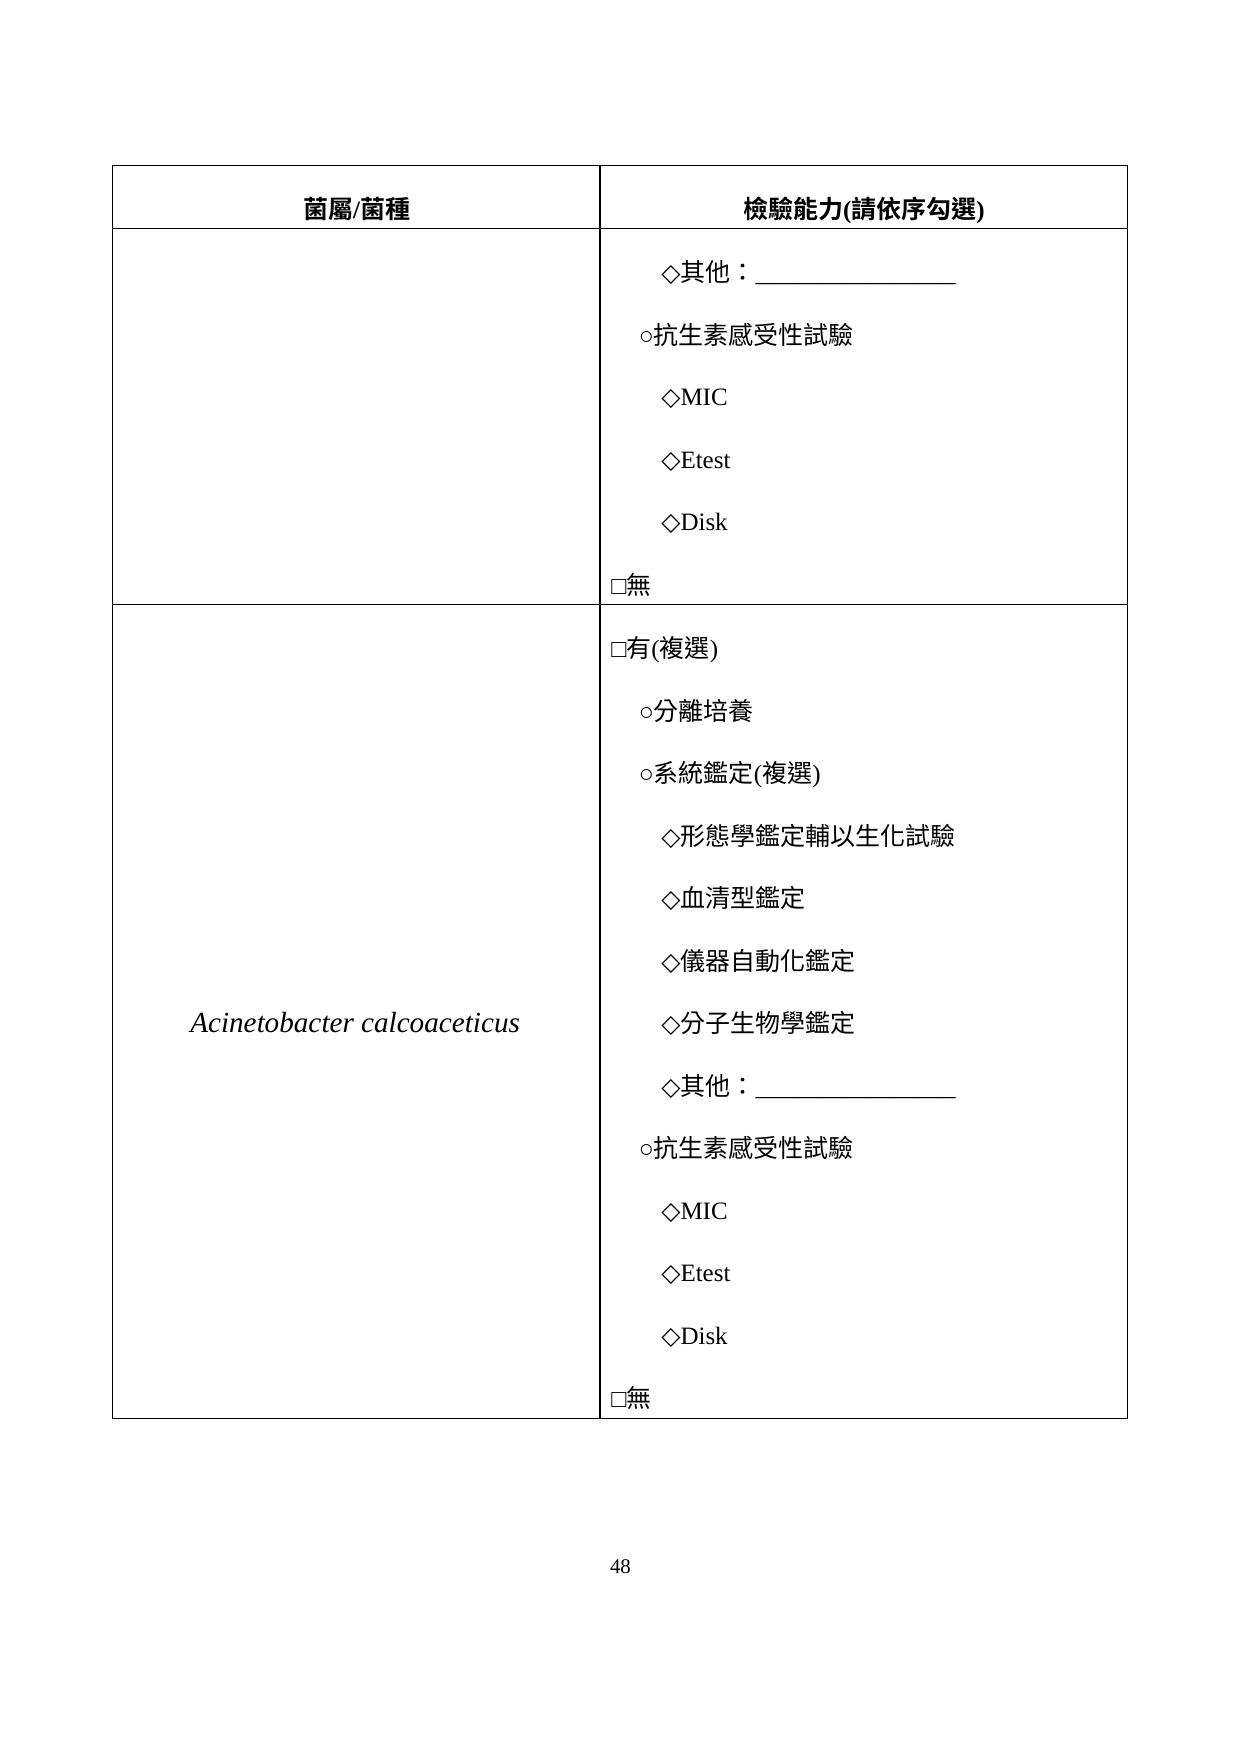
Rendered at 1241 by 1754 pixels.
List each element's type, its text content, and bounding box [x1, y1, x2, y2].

table_cell □有(複選) ○分離培養 ○系統鑑定(複選) ◇形態學鑑定輔以生化試驗 ◇血清型鑑定 ◇儀器自動化鑑定 ◇分子生物學鑑定 ◇其他：________________ ○抗生素感受性試驗 ◇MIC ◇Etest ◇Disk □無 [601, 605, 1127, 1418]
table_cell Acinetobacter calcoaceticus [113, 605, 599, 1418]
table_cell ◇其他：________________ ○抗生素感受性試驗 ◇MIC ◇Etest ◇Disk □無 [601, 229, 1127, 604]
table_cell [113, 229, 599, 604]
table_header 菌屬/菌種 [113, 166, 599, 228]
table_header 檢驗能力(請依序勾選) [601, 166, 1127, 228]
